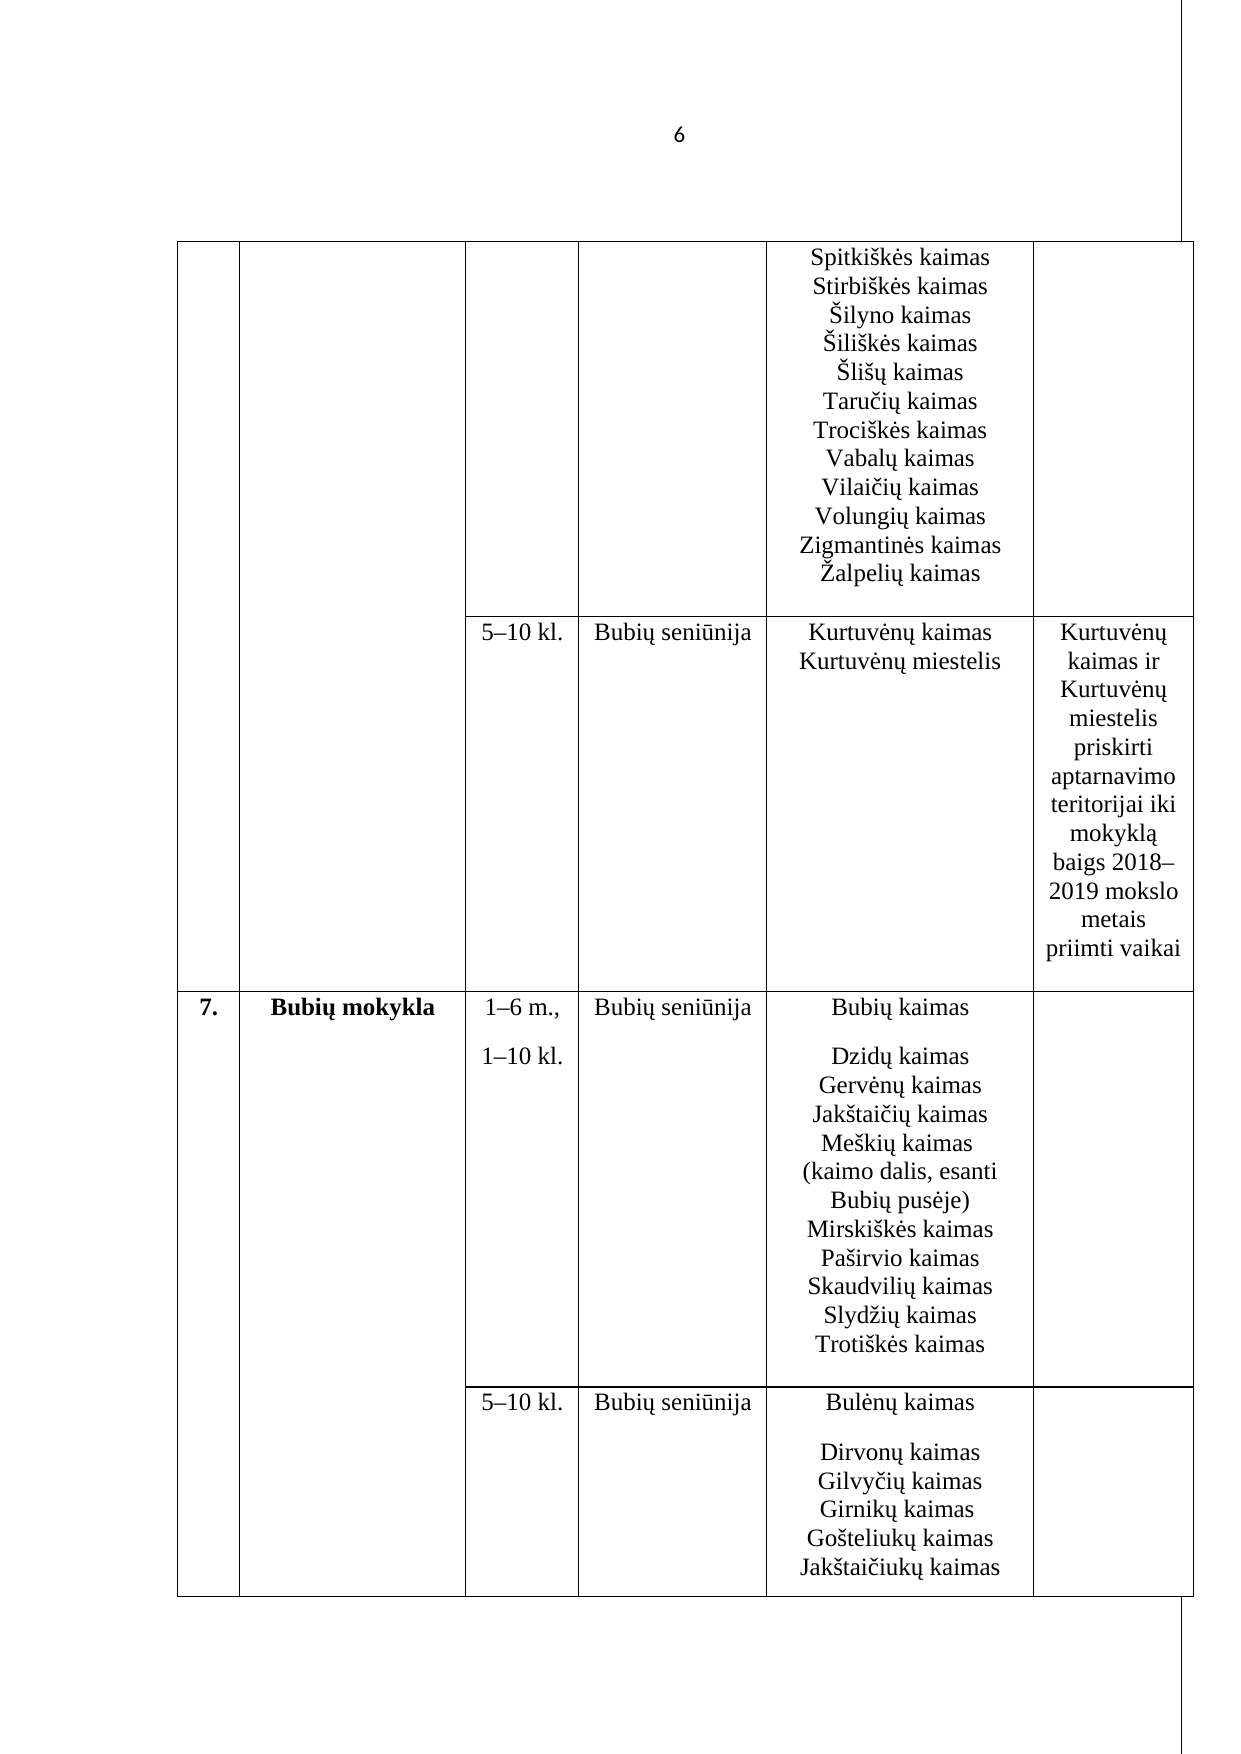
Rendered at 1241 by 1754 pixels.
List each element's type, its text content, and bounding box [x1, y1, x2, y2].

table_cell Kurtuvėnų kaimas ir Kurtuvėnų miestelis priskirti aptarnavimo teritorijai iki mokyklą baigs 2018–2019 mokslo metais priimti vaikai [1034, 617, 1193, 991]
table_cell [579, 242, 766, 616]
table_cell Bubių mokykla [240, 992, 465, 1596]
table_cell Bubių seniūnija [579, 992, 766, 1386]
table_cell 1–6 m., 1–10 kl. [466, 992, 578, 1386]
table_cell Kurtuvėnų kaimas Kurtuvėnų miestelis [767, 617, 1033, 991]
table_cell [240, 242, 465, 991]
table_cell [466, 242, 578, 616]
table_cell 7. [178, 992, 239, 1596]
table_cell Bulėnų kaimas Dirvonų kaimas Gilvyčių kaimas Girnikų kaimas Gošteliukų kaimas Jakštaičiukų kaimas [767, 1388, 1033, 1596]
table_cell 5–10 kl. [466, 617, 578, 991]
table_cell [178, 242, 239, 991]
table_cell [1034, 992, 1193, 1386]
table_cell Bubių seniūnija [579, 1388, 766, 1596]
table_cell Spitkiškės kaimas Stirbiškės kaimas Šilyno kaimas Šiliškės kaimas Šlišų kaimas Taručių kaimas Trociškės kaimas Vabalų kaimas Vilaičių kaimas Volungių kaimas Zigmantinės kaimas Žalpelių kaimas [767, 242, 1033, 616]
table_cell Bubių kaimas Dzidų kaimas Gervėnų kaimas Jakštaičių kaimas Meškių kaimas (kaimo dalis, esanti Bubių pusėje) Mirskiškės kaimas Paširvio kaimas Skaudvilių kaimas Slydžių kaimas Trotiškės kaimas [767, 992, 1033, 1386]
table_cell Bubių seniūnija [579, 617, 766, 991]
table_cell [1034, 242, 1193, 616]
table_cell 5–10 kl. [466, 1388, 578, 1596]
table_cell [1034, 1388, 1193, 1596]
